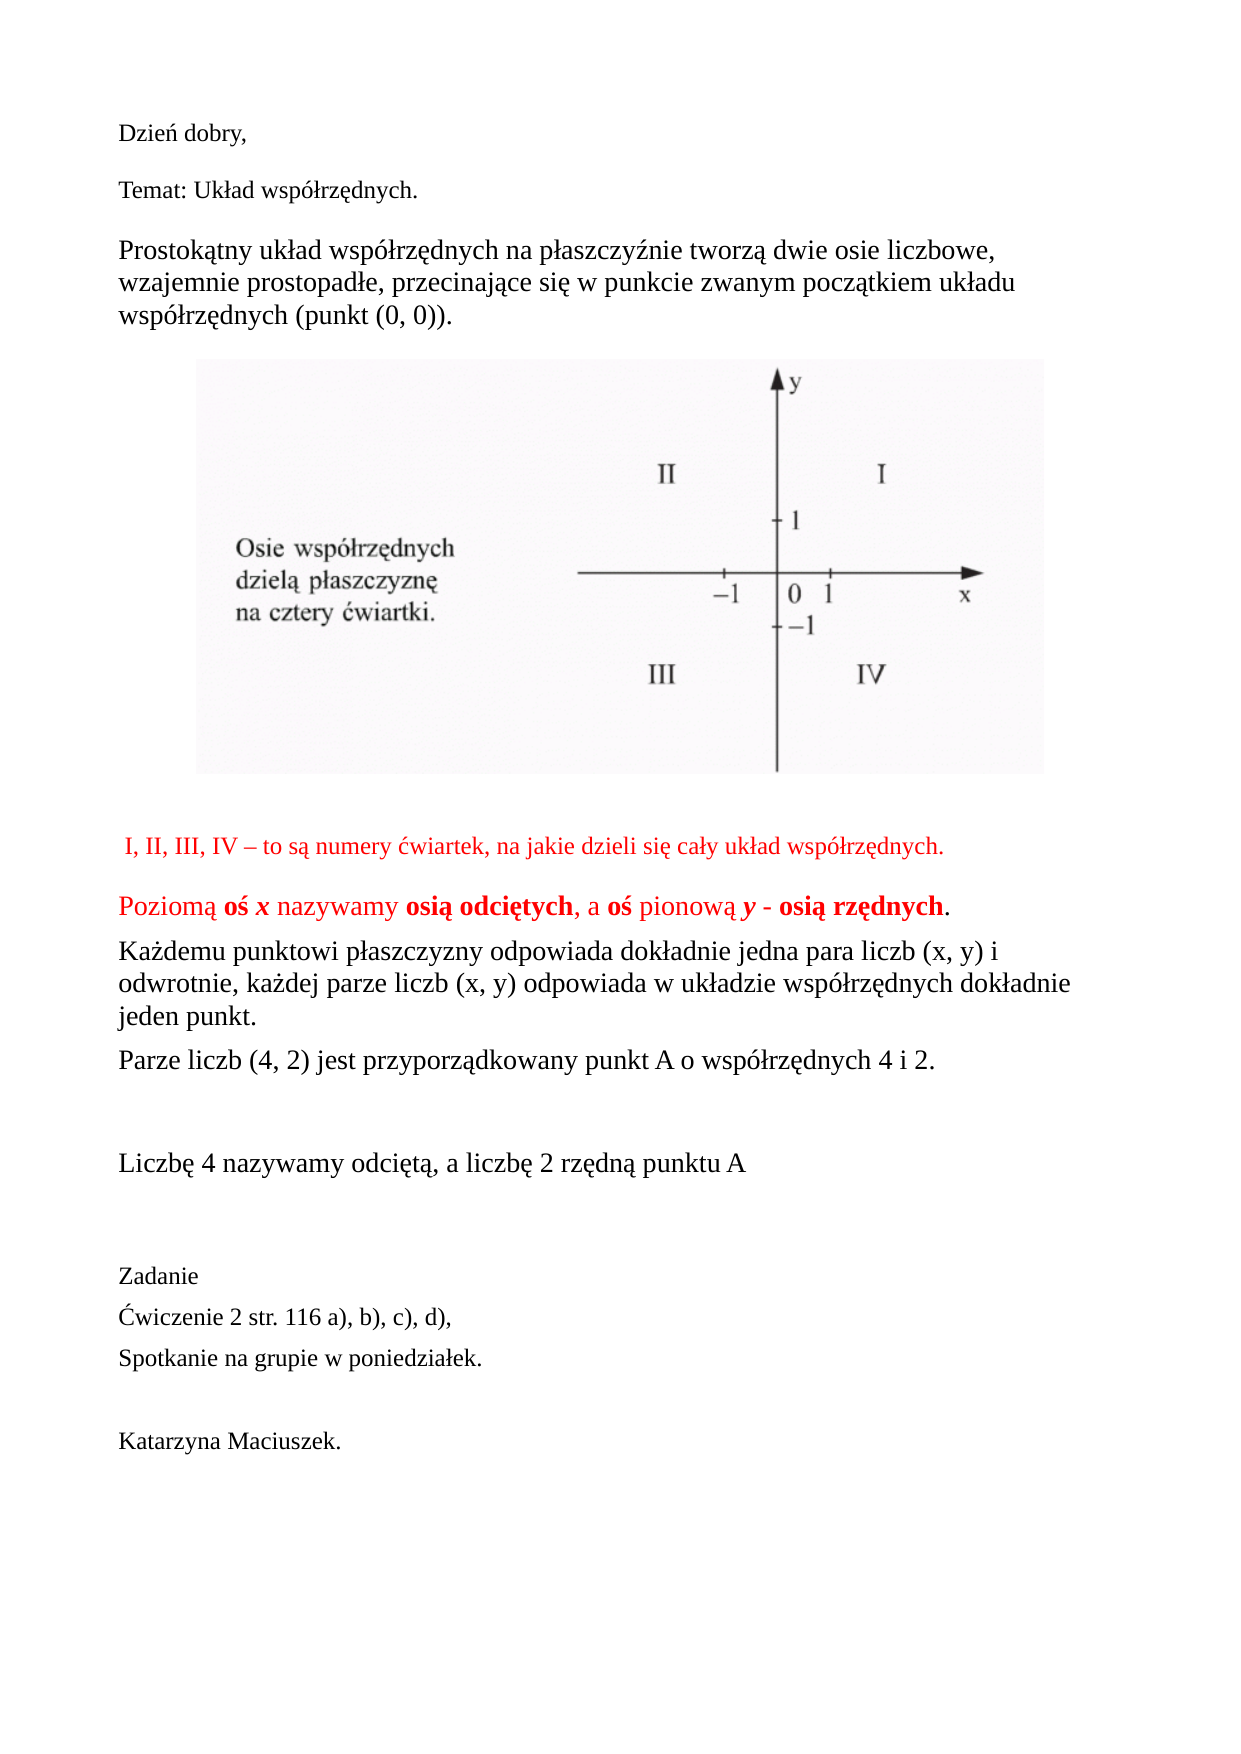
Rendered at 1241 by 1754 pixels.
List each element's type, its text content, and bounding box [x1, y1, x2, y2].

text Ćwiczenie 2 str. 116 a), b), c), d), [118, 1302, 1122, 1331]
text Zadanie [118, 1261, 1122, 1289]
text Katarzyna Maciuszek. [118, 1426, 1122, 1483]
text Liczbę 4 nazywamy odciętą, a liczbę 2 rzędną punktu A [118, 1088, 1122, 1207]
text Spotkanie na grupie w poniedziałek. [118, 1343, 1122, 1372]
text Poziomą oś x nazywamy osią odciętych, a oś pionową y - osią rzędnych. [118, 889, 1122, 921]
text Temat: Układ współrzędnych. [118, 176, 1122, 204]
text Parze liczb (4, 2) jest przyporządkowany punkt A o współrzędnych 4 i 2. [118, 1043, 1122, 1076]
text Dzień dobry, [118, 118, 1122, 147]
text I, II, III, IV – to są numery ćwiartek, na jakie dzieli się cały układ współrzędnych. [118, 803, 1122, 860]
text Każdemu punktowi płaszczyzny odpowiada dokładnie jedna para liczb (x, y) i odwrotnie, każdej parze liczb (x, y) odpowiada w układzie współrzędnych dokładnie jeden punkt. [118, 934, 1122, 1031]
picture [196, 359, 1045, 774]
text Prostokątny układ współrzędnych na płaszczyźnie tworzą dwie osie liczbowe, wzajemnie prostopadłe, przecinające się w punkcie zwanym początkiem układu współrzędnych (punkt (0, 0)). [118, 233, 1122, 359]
